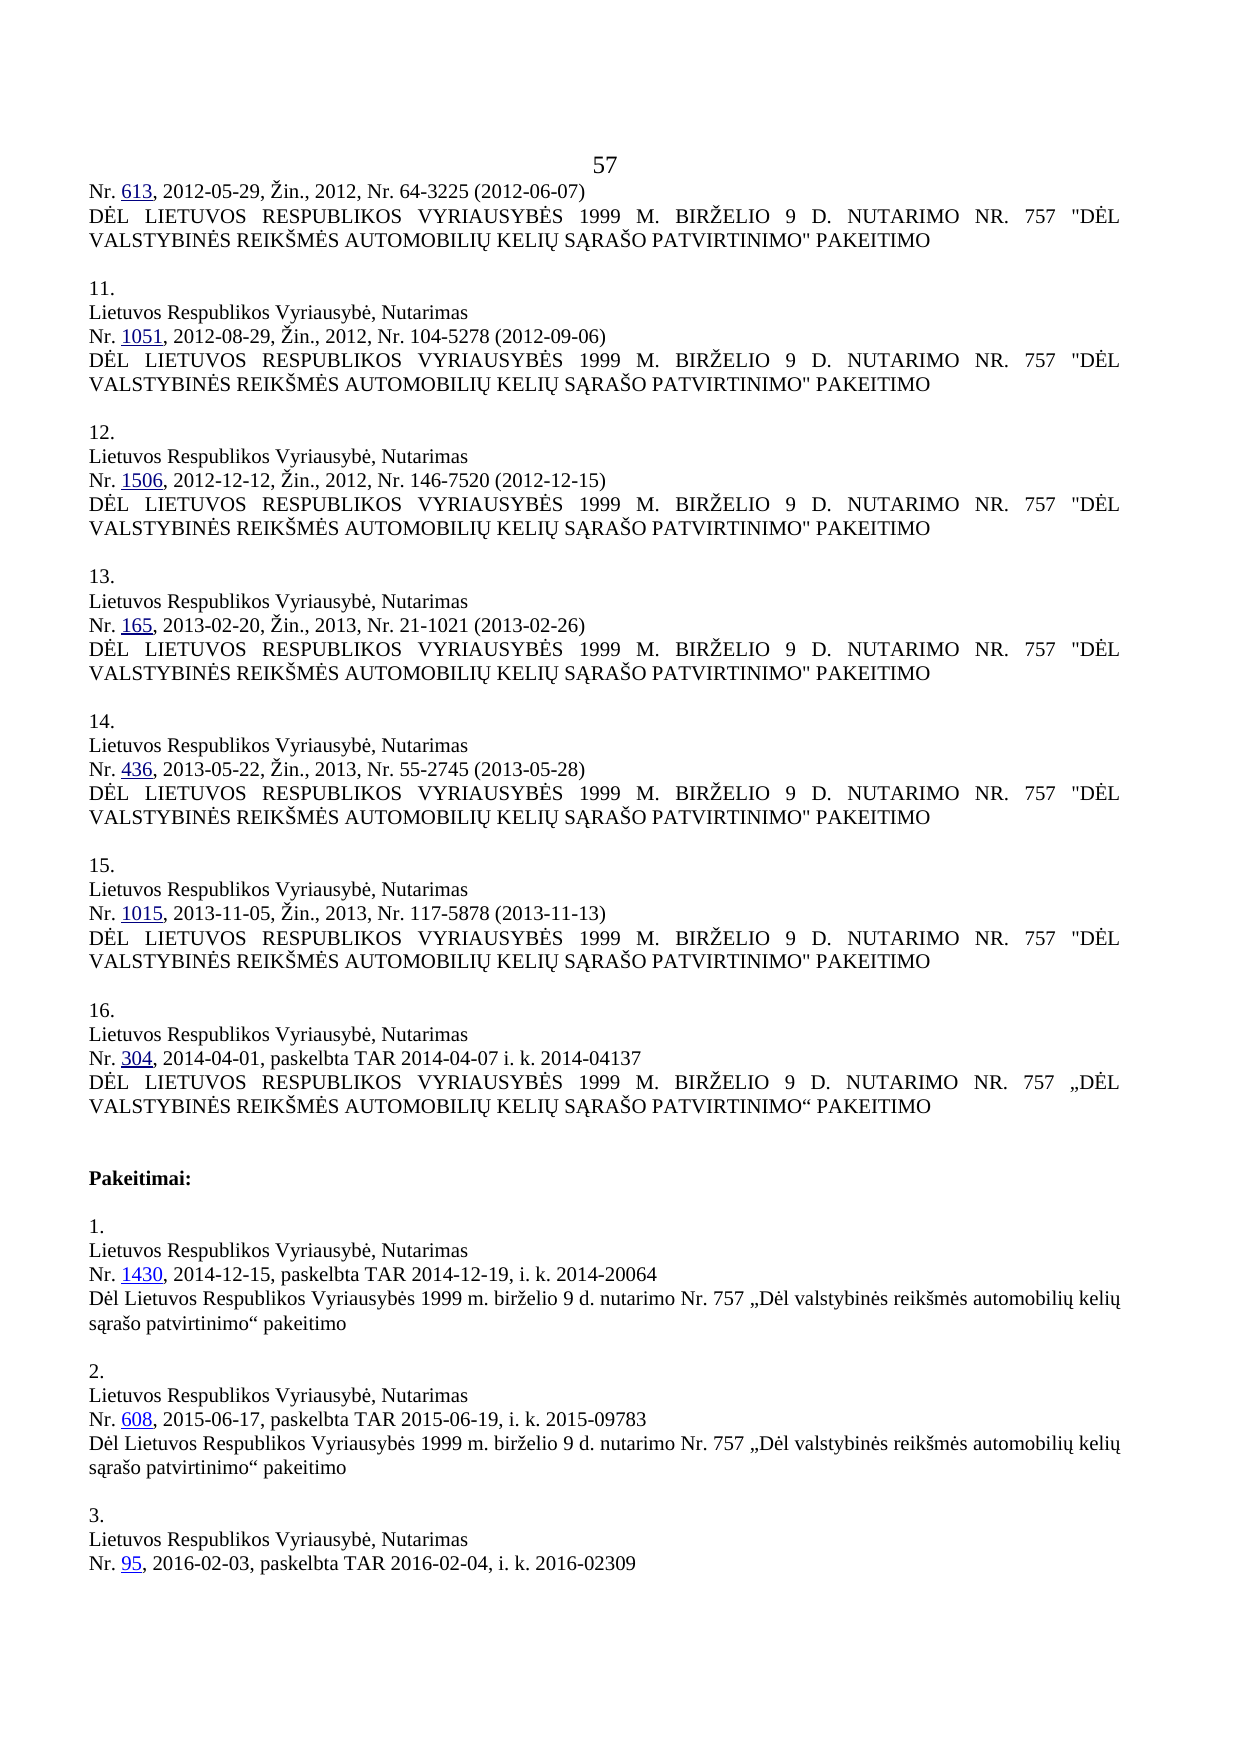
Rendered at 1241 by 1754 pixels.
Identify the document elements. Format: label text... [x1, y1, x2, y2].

text Nr. 1015, 2013-11-05, Žin., 2013, Nr. 117-5878 (2013-11-13) [89, 901, 1121, 925]
text Nr. 304, 2014-04-01, paskelbta TAR 2014-04-07 i. k. 2014-04137 [89, 1046, 1121, 1070]
text Nr. 165, 2013-02-20, Žin., 2013, Nr. 21-1021 (2013-02-26) [89, 613, 1121, 637]
text Nr. 1430, 2014-12-15, paskelbta TAR 2014-12-19, i. k. 2014-20064 [89, 1262, 1121, 1286]
text 13. [89, 564, 1121, 588]
text 16. [89, 998, 1121, 1022]
text Pakeitimai: [89, 1166, 1121, 1190]
text Nr. 613, 2012-05-29, Žin., 2012, Nr. 64-3225 (2012-06-07) [89, 179, 1121, 203]
text DĖL LIETUVOS RESPUBLIKOS VYRIAUSYBĖS 1999 M. BIRŽELIO 9 D. NUTARIMO NR. 757 "DĖL VALSTYBINĖS REIKŠMĖS AUTOMOBILIŲ KELIŲ SĄRAŠO PATVIRTINIMO" PAKEITIMO [89, 492, 1121, 540]
text Dėl Lietuvos Respublikos Vyriausybės 1999 m. birželio 9 d. nutarimo Nr. 757 „Dėl valstybinės reikšmės automobilių kelių sąrašo patvirtinimo“ pakeitimo [89, 1431, 1121, 1479]
text 15. [89, 853, 1121, 877]
text DĖL LIETUVOS RESPUBLIKOS VYRIAUSYBĖS 1999 M. BIRŽELIO 9 D. NUTARIMO NR. 757 "DĖL VALSTYBINĖS REIKŠMĖS AUTOMOBILIŲ KELIŲ SĄRAŠO PATVIRTINIMO" PAKEITIMO [89, 925, 1121, 973]
text Nr. 436, 2013-05-22, Žin., 2013, Nr. 55-2745 (2013-05-28) [89, 757, 1121, 781]
text 3. [89, 1503, 1121, 1527]
text Lietuvos Respublikos Vyriausybė, Nutarimas [89, 300, 1121, 324]
text Lietuvos Respublikos Vyriausybė, Nutarimas [89, 733, 1121, 757]
text Lietuvos Respublikos Vyriausybė, Nutarimas [89, 1022, 1121, 1046]
text DĖL LIETUVOS RESPUBLIKOS VYRIAUSYBĖS 1999 M. BIRŽELIO 9 D. NUTARIMO NR. 757 "DĖL VALSTYBINĖS REIKŠMĖS AUTOMOBILIŲ KELIŲ SĄRAŠO PATVIRTINIMO" PAKEITIMO [89, 637, 1121, 685]
text Lietuvos Respublikos Vyriausybė, Nutarimas [89, 444, 1121, 468]
text 2. [89, 1358, 1121, 1383]
text Nr. 1506, 2012-12-12, Žin., 2012, Nr. 146-7520 (2012-12-15) [89, 468, 1121, 492]
text Lietuvos Respublikos Vyriausybė, Nutarimas [89, 588, 1121, 613]
text Nr. 1051, 2012-08-29, Žin., 2012, Nr. 104-5278 (2012-09-06) [89, 324, 1121, 348]
text Dėl Lietuvos Respublikos Vyriausybės 1999 m. birželio 9 d. nutarimo Nr. 757 „Dėl valstybinės reikšmės automobilių kelių sąrašo patvirtinimo“ pakeitimo [89, 1286, 1121, 1334]
text DĖL LIETUVOS RESPUBLIKOS VYRIAUSYBĖS 1999 M. BIRŽELIO 9 D. NUTARIMO NR. 757 „DĖL VALSTYBINĖS REIKŠMĖS AUTOMOBILIŲ KELIŲ SĄRAŠO PATVIRTINIMO“ PAKEITIMO [89, 1070, 1121, 1118]
text Lietuvos Respublikos Vyriausybė, Nutarimas [89, 1383, 1121, 1407]
text Lietuvos Respublikos Vyriausybė, Nutarimas [89, 877, 1121, 901]
text DĖL LIETUVOS RESPUBLIKOS VYRIAUSYBĖS 1999 M. BIRŽELIO 9 D. NUTARIMO NR. 757 "DĖL VALSTYBINĖS REIKŠMĖS AUTOMOBILIŲ KELIŲ SĄRAŠO PATVIRTINIMO" PAKEITIMO [89, 781, 1121, 829]
text DĖL LIETUVOS RESPUBLIKOS VYRIAUSYBĖS 1999 M. BIRŽELIO 9 D. NUTARIMO NR. 757 "DĖL VALSTYBINĖS REIKŠMĖS AUTOMOBILIŲ KELIŲ SĄRAŠO PATVIRTINIMO" PAKEITIMO [89, 203, 1121, 252]
text DĖL LIETUVOS RESPUBLIKOS VYRIAUSYBĖS 1999 M. BIRŽELIO 9 D. NUTARIMO NR. 757 "DĖL VALSTYBINĖS REIKŠMĖS AUTOMOBILIŲ KELIŲ SĄRAŠO PATVIRTINIMO" PAKEITIMO [89, 348, 1121, 396]
text 12. [89, 420, 1121, 444]
text Nr. 95, 2016-02-03, paskelbta TAR 2016-02-04, i. k. 2016-02309 [89, 1551, 1121, 1575]
text 14. [89, 709, 1121, 733]
text Lietuvos Respublikos Vyriausybė, Nutarimas [89, 1527, 1121, 1551]
text 1. [89, 1214, 1121, 1238]
text Lietuvos Respublikos Vyriausybė, Nutarimas [89, 1238, 1121, 1262]
text 11. [89, 276, 1121, 300]
text Nr. 608, 2015-06-17, paskelbta TAR 2015-06-19, i. k. 2015-09783 [89, 1407, 1121, 1431]
